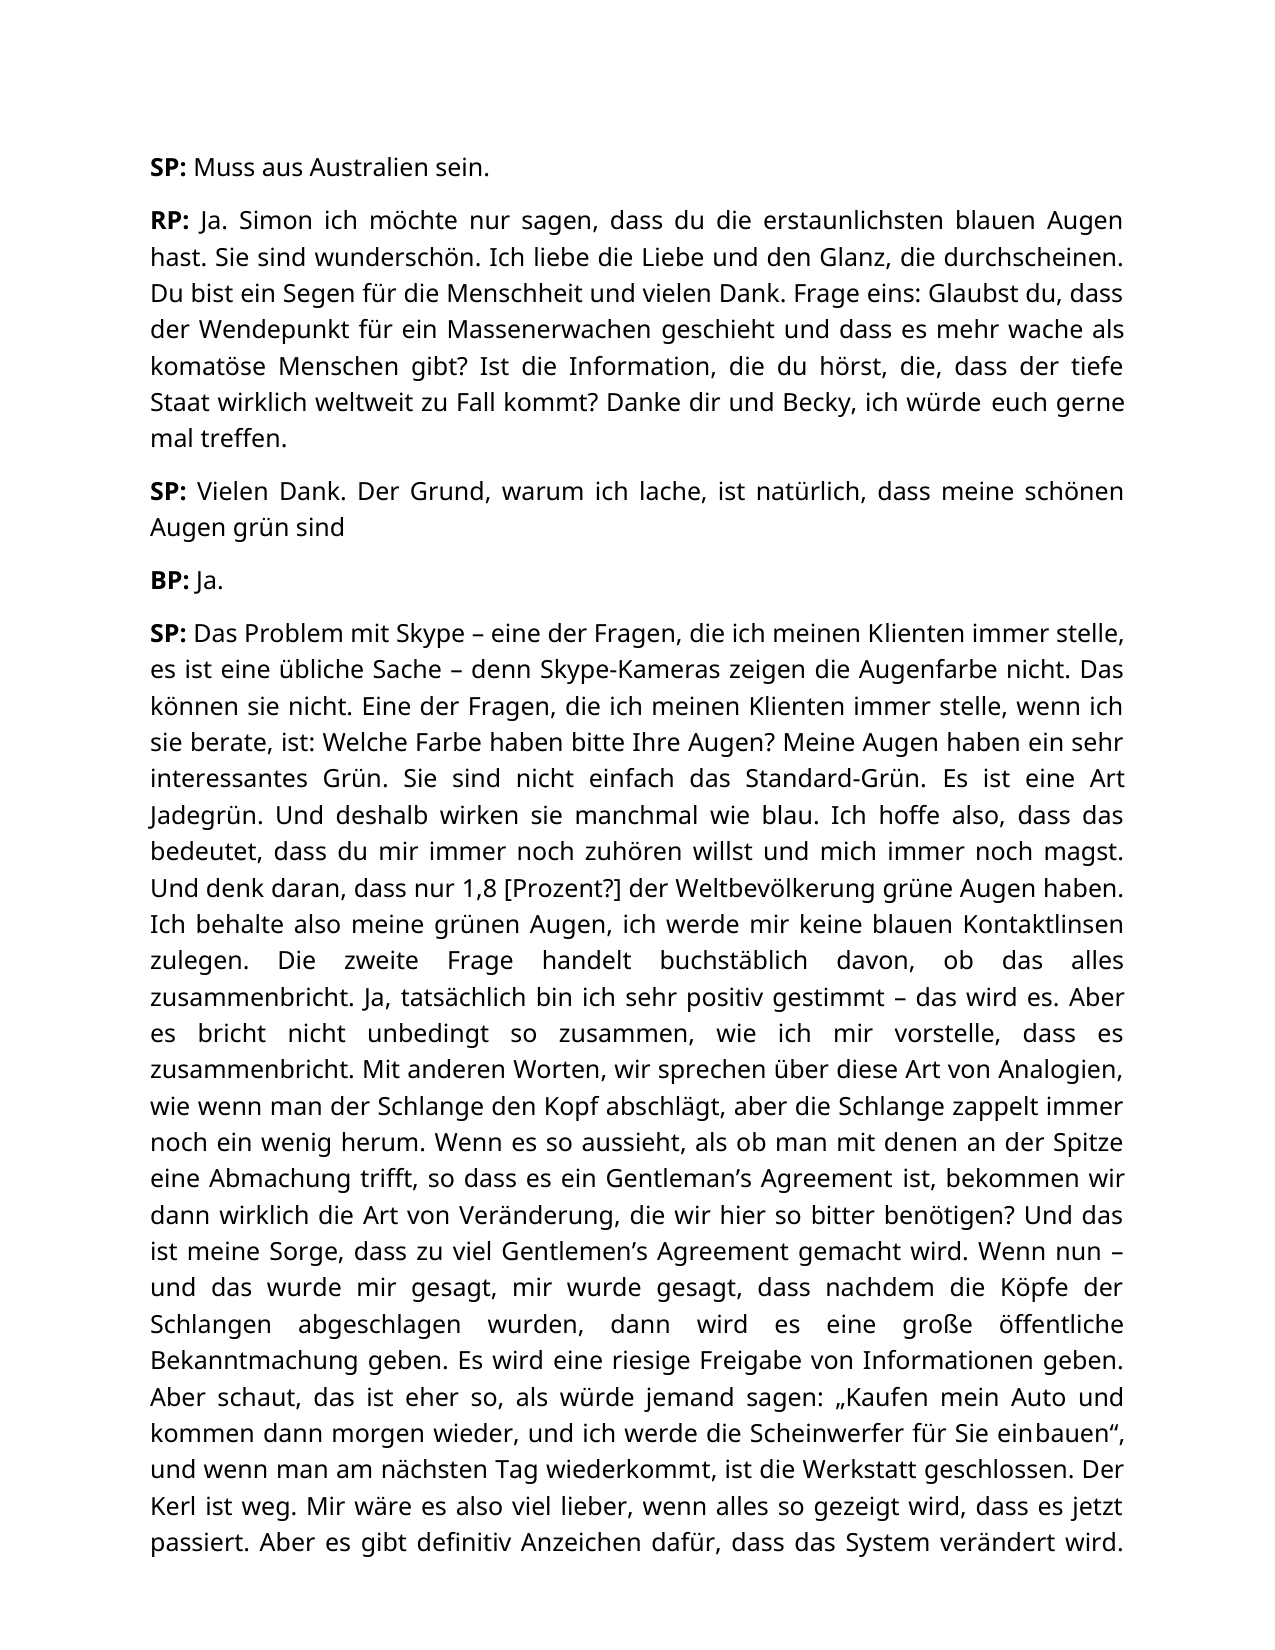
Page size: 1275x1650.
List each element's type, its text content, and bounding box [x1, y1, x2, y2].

text RP: Ja. Simon ich möchte nur sagen, dass du die erstaunlichsten blauen Augen hast. Sie sind wunderschön. Ich liebe die Liebe und den Glanz, die durchscheinen. Du bist ein Segen für die Menschheit und vielen Dank. Frage eins: Glaubst du, dass der Wendepunkt für ein Massenerwachen geschieht und dass es mehr wache als komatöse Menschen gibt? Ist die Information, die du hörst, die, dass der tiefe Staat wirklich weltweit zu Fall kommt? Danke dir und Becky, ich würde euch gerne mal treffen. [150, 203, 1125, 455]
text SP: Das Problem mit Skype – eine der Fragen, die ich meinen Klienten immer stelle, es ist eine übliche Sache – denn Skype-Kameras zeigen die Augenfarbe nicht. Das können sie nicht. Eine der Fragen, die ich meinen Klienten immer stelle, wenn ich sie berate, ist: Welche Farbe haben bitte Ihre Augen? Meine Augen haben ein sehr interessantes Grün. Sie sind nicht einfach das Standard-Grün. Es ist eine Art Jadegrün. Und deshalb wirken sie manchmal wie blau. Ich hoffe also, dass das bedeutet, dass du mir immer noch zuhören willst und mich immer noch magst. Und denk daran, dass nur 1,8 [Prozent?] der Weltbevölkerung grüne Augen haben. Ich behalte also meine grünen Augen, ich werde mir keine blauen Kontaktlinsen zulegen. Die zweite Frage handelt buchstäblich davon, ob das alles zusammenbricht. Ja, tatsächlich bin ich sehr positiv gestimmt – das wird es. Aber es bricht nicht unbedingt so zusammen, wie ich mir vorstelle, dass es zusammenbricht. Mit anderen Worten, wir sprechen über diese Art von Analogien, wie wenn man der Schlange den Kopf abschlägt, aber die Schlange zappelt immer noch ein wenig herum. Wenn es so aussieht, als ob man mit denen an der Spitze eine Abmachung trifft, so dass es ein Gentleman’s Agreement ist, bekommen wir dann wirklich die Art von Veränderung, die wir hier so bitter benötigen? Und das ist meine Sorge, dass zu viel Gentlemen’s Agreement gemacht wird. Wenn nun – und das wurde mir gesagt, mir wurde gesagt, dass nachdem die Köpfe der Schlangen abgeschlagen wurden, dann wird es eine große öffentliche Bekanntmachung geben. Es wird eine riesige Freigabe von Informationen geben. Aber schaut, das ist eher so, als würde jemand sagen: „Kaufen mein Auto und kommen dann morgen wieder, und ich werde die Scheinwerfer für Sie einbauen“, und wenn man am nächsten Tag wiederkommt, ist die Werkstatt geschlossen. Der Kerl ist weg. Mir wäre es also viel lieber, wenn alles so gezeigt wird, dass es jetzt passiert. Aber es gibt definitiv Anzeichen dafür, dass das System verändert wird. [150, 616, 1125, 1559]
text SP: Vielen Dank. Der Grund, warum ich lache, ist natürlich, dass meine schönen Augen grün sind [150, 474, 1125, 544]
text SP: Muss aus Australien sein. [150, 150, 1125, 184]
text BP: Ja. [150, 563, 1125, 597]
